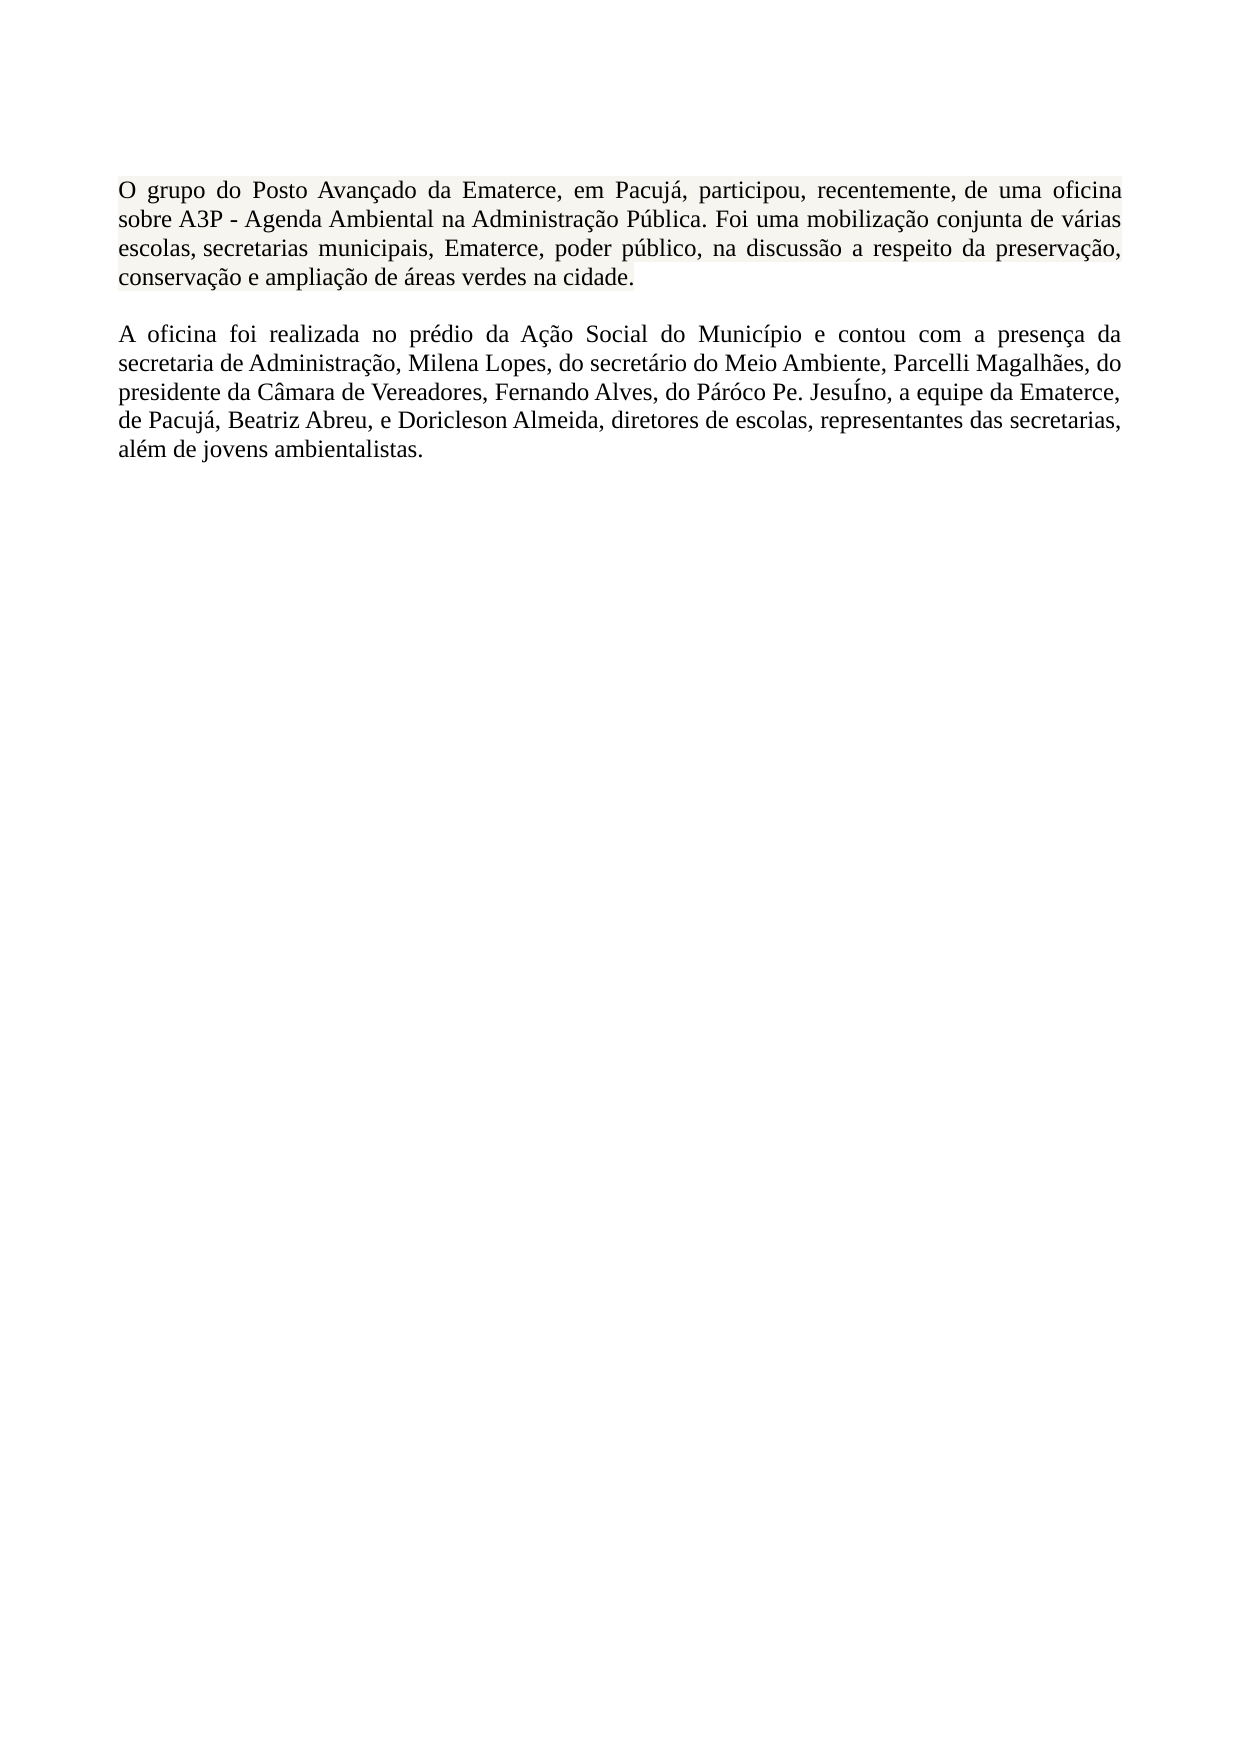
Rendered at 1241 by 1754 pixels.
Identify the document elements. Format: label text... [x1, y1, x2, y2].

text O grupo do Posto Avançado da Ematerce, em Pacujá, participou, recentemente, de uma oficina sobre A3P - Agenda Ambiental na Administração Pública. Foi uma mobilização conjunta de várias escolas, secretarias municipais, Ematerce, poder público, na discussão a respeito da preservação, conservação e ampliação de áreas verdes na cidade. [118, 176, 1122, 291]
text A oficina foi realizada no prédio da Ação Social do Município e contou com a presença da secretaria de Administração, Milena Lopes, do secretário do Meio Ambiente, Parcelli Magalhães, do presidente da Câmara de Vereadores, Fernando Alves, do Páróco Pe. JesuÍno, a equipe da Ematerce, de Pacujá, Beatriz Abreu, e Doricleson Almeida, diretores de escolas, representantes das secretarias, além de jovens ambientalistas. [118, 319, 1122, 463]
